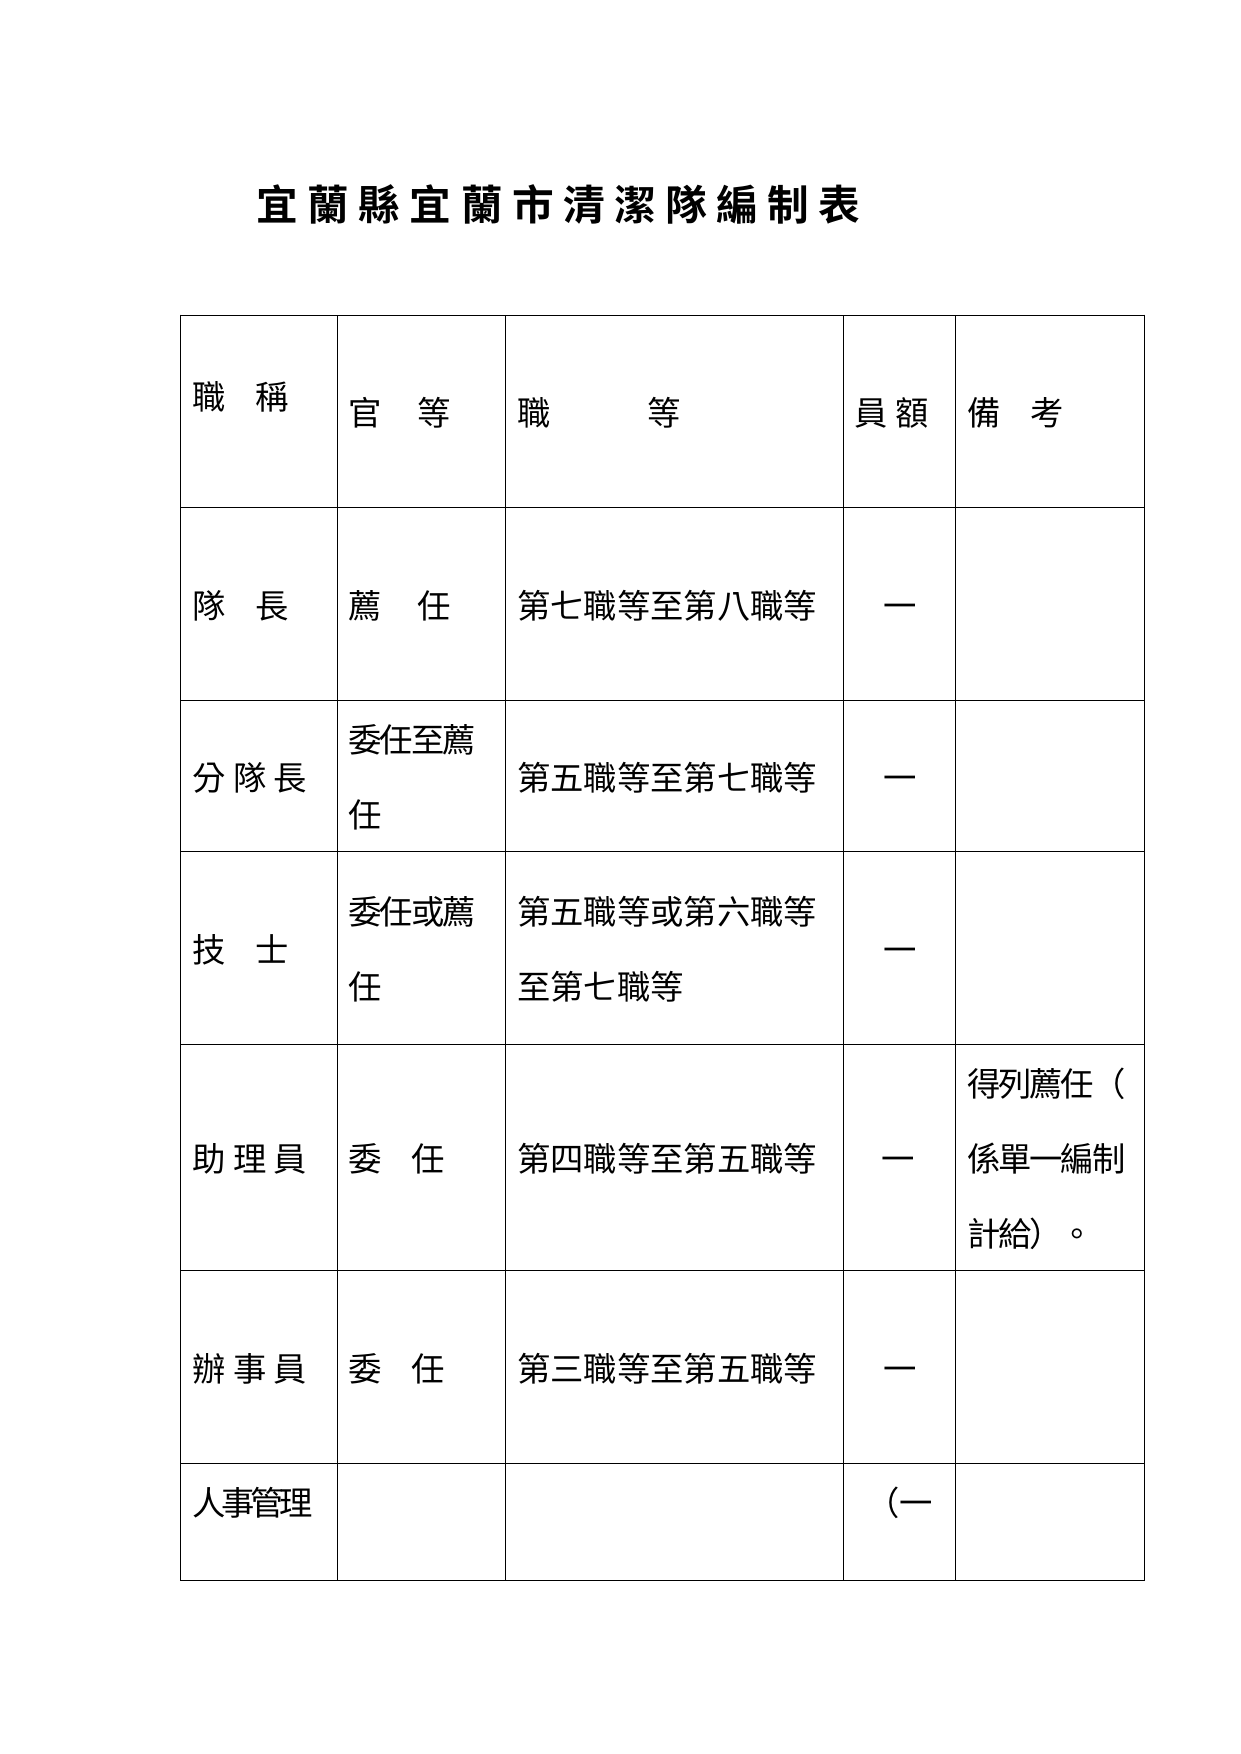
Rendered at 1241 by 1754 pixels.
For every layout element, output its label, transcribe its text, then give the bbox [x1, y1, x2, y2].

table_cell 一 [844, 701, 955, 851]
table_cell [956, 701, 1144, 851]
table_cell [338, 1464, 505, 1580]
table_header 職 稱 [181, 316, 337, 507]
table_cell 分 隊 長 [181, 701, 337, 851]
table_cell 助 理 員 [181, 1045, 337, 1270]
table_cell 辦 事 員 [181, 1271, 337, 1462]
table_cell 薦 任 [338, 508, 505, 700]
table_cell 第五職等至第七職等 [506, 701, 843, 851]
table_cell 第四職等至第五職等 [506, 1045, 843, 1270]
table_header 備 考 [956, 316, 1144, 507]
table_cell [956, 1464, 1144, 1580]
text 宜 蘭 縣 宜 蘭 市 清 潔 隊 編 制 表 [131, 164, 1146, 239]
table_cell 第三職等至第五職等 [506, 1271, 843, 1462]
table_cell 隊 長 [181, 508, 337, 700]
table_cell 委 任 [338, 1271, 505, 1462]
table_cell 技 士 [181, 852, 337, 1044]
table_cell 一 [844, 852, 955, 1044]
table_cell 第五職等或第六職等 至第七職等 [506, 852, 843, 1044]
table_cell 第七職等至第八職等 [506, 508, 843, 700]
table_cell 一 [844, 1045, 955, 1270]
table_cell 委任或薦任 [338, 852, 505, 1044]
table_cell [506, 1464, 843, 1580]
table_cell [956, 1271, 1144, 1462]
table_header 職 等 [506, 316, 843, 507]
table_cell 一 [844, 1271, 955, 1462]
table_cell 一 [844, 508, 955, 700]
table_cell [956, 508, 1144, 700]
table_cell （一 [844, 1464, 955, 1580]
table_cell 委任至薦任 [338, 701, 505, 851]
table_cell 委 任 [338, 1045, 505, 1270]
table_header 員 額 [844, 316, 955, 507]
table_cell 人事管理 [181, 1464, 337, 1580]
table_header 官 等 [338, 316, 505, 507]
table_cell [956, 852, 1144, 1044]
table_cell 得列薦任（ 係單一編制計給）。 [956, 1045, 1144, 1270]
